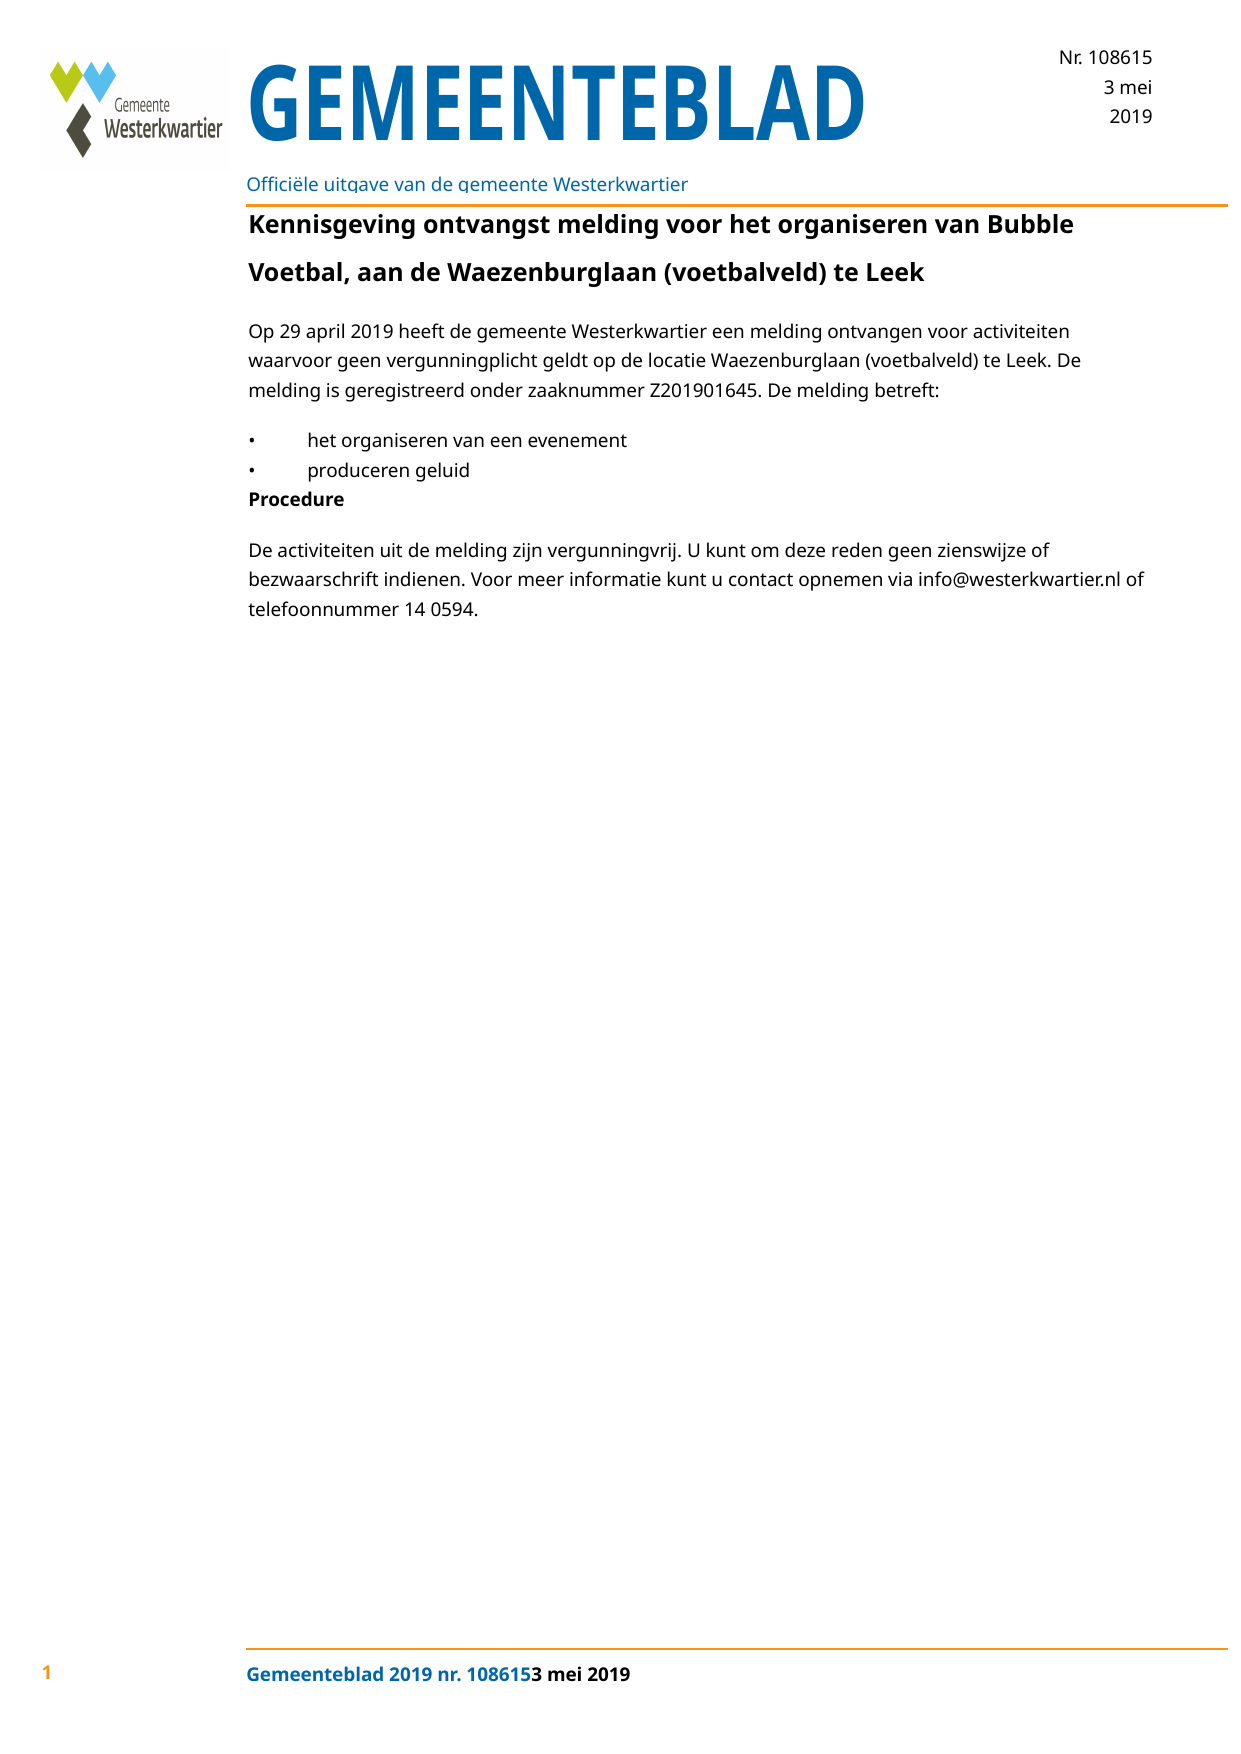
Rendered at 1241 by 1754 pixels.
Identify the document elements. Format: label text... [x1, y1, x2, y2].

text Procedure [248, 487, 1152, 512]
text De activiteiten uit de melding zijn vergunningvrij. U kunt om deze reden geen zienswijze of bezwaarschrift indienen. Voor meer informatie kunt u contact opnemen via info@westerkwartier.nl of telefoonnummer 14 0594. [248, 537, 1152, 622]
text Op 29 april 2019 heeft de gemeente Westerkwartier een melding ontvangen voor activiteiten waarvoor geen vergunningplicht geldt op de locatie Waezenburglaan (voetbalveld) te Leek. De melding is geregistreerd onder zaaknummer Z201901645. De melding betreft: [248, 318, 1152, 403]
list het organiseren van een evenement [248, 427, 1152, 453]
text Kennisgeving ontvangst melding voor het organiseren van Bubble Voetbal, aan de Waezenburglaan (voetbalveld) te Leek [248, 207, 1152, 288]
picture [41, 47, 231, 172]
list produceren geluid [248, 457, 1152, 483]
